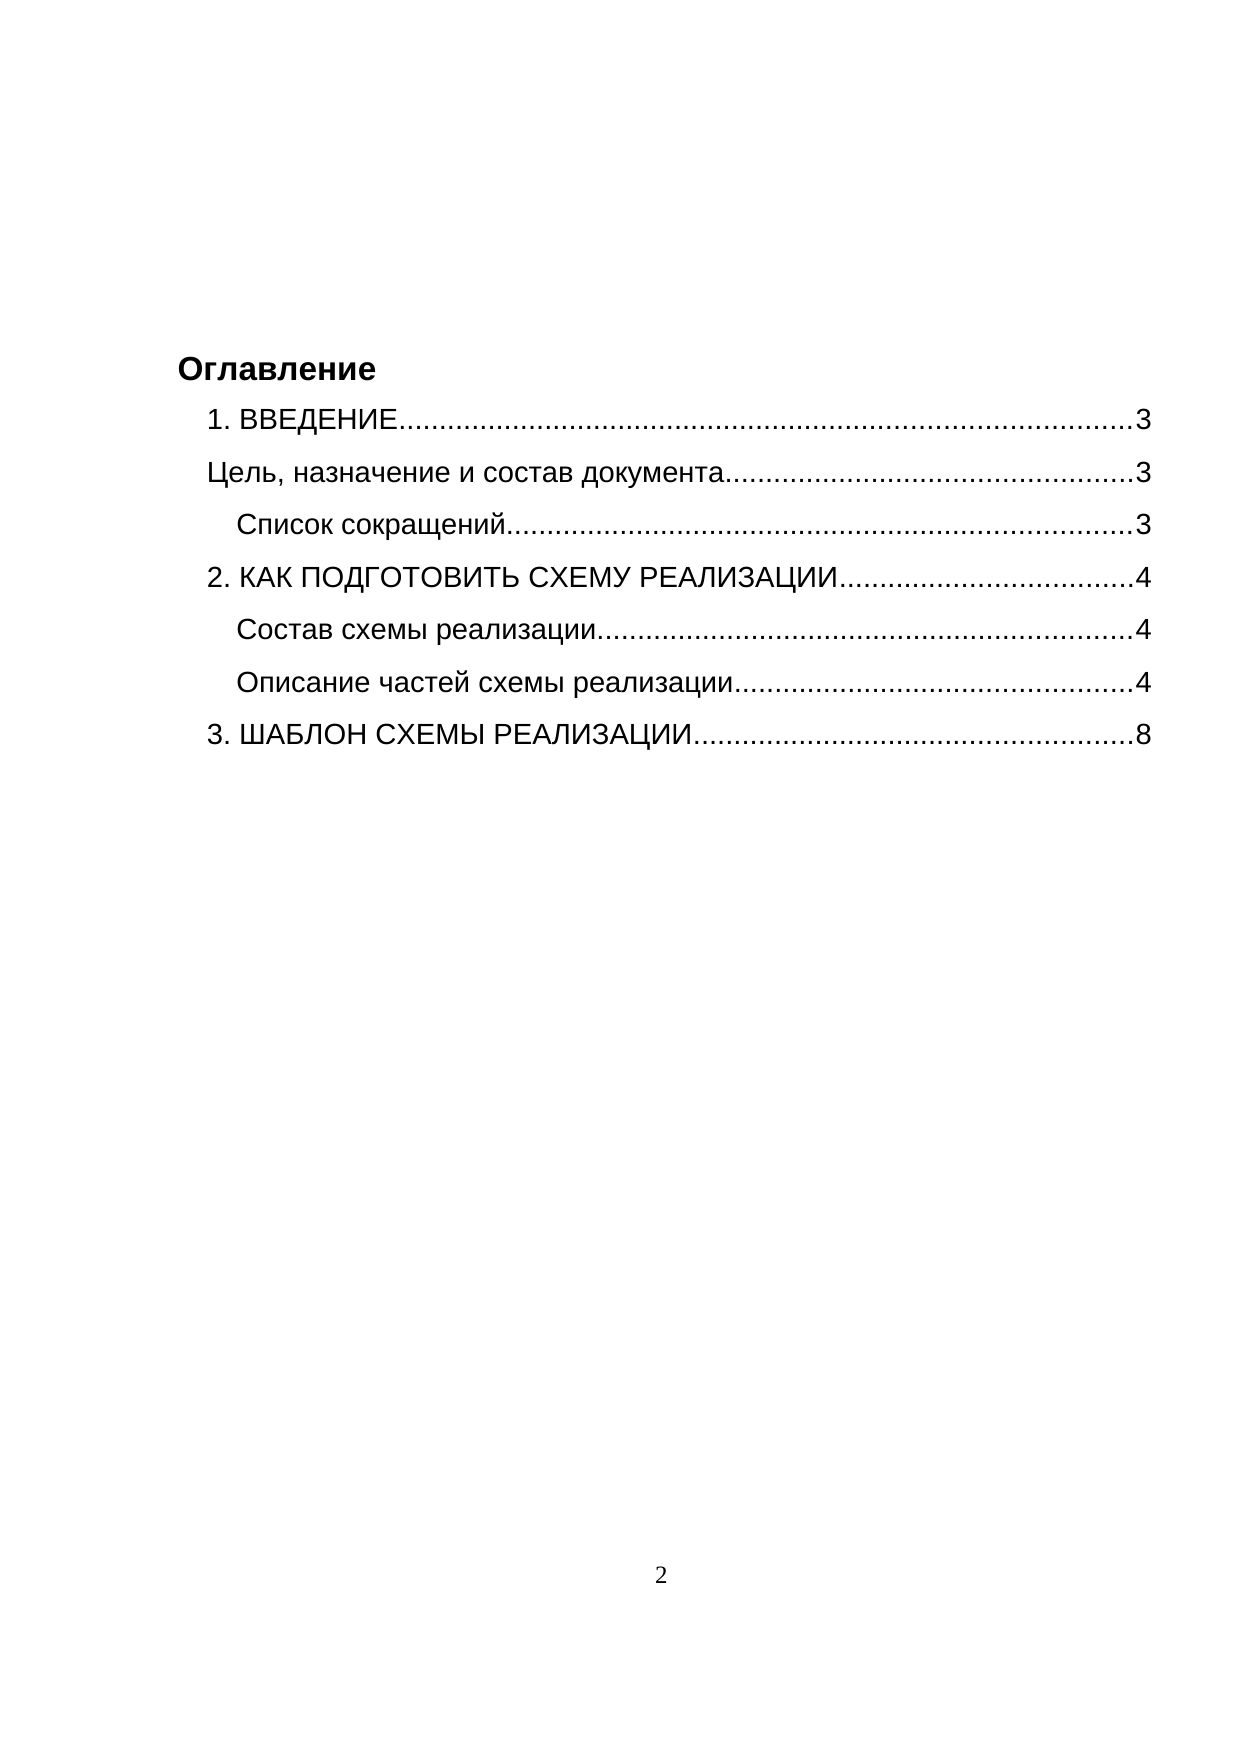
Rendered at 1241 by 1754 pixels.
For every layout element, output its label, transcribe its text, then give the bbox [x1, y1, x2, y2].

text Цель, назначение и состав документа 3 [207, 455, 1152, 488]
text Описание частей схемы реализации 4 [236, 665, 1152, 698]
text Состав схемы реализации 4 [236, 612, 1152, 646]
text 2. КАК ПОДГОТОВИТЬ СХЕМУ РЕАЛИЗАЦИИ 4 [207, 560, 1152, 593]
text 3. ШАБЛОН СХЕМЫ РЕАЛИЗАЦИИ 8 [207, 717, 1152, 751]
text 1. ВВЕДЕНИЕ 3 [207, 402, 1152, 436]
text Список сокращений 3 [236, 507, 1152, 541]
subtitle Оглавление [177, 349, 1152, 387]
